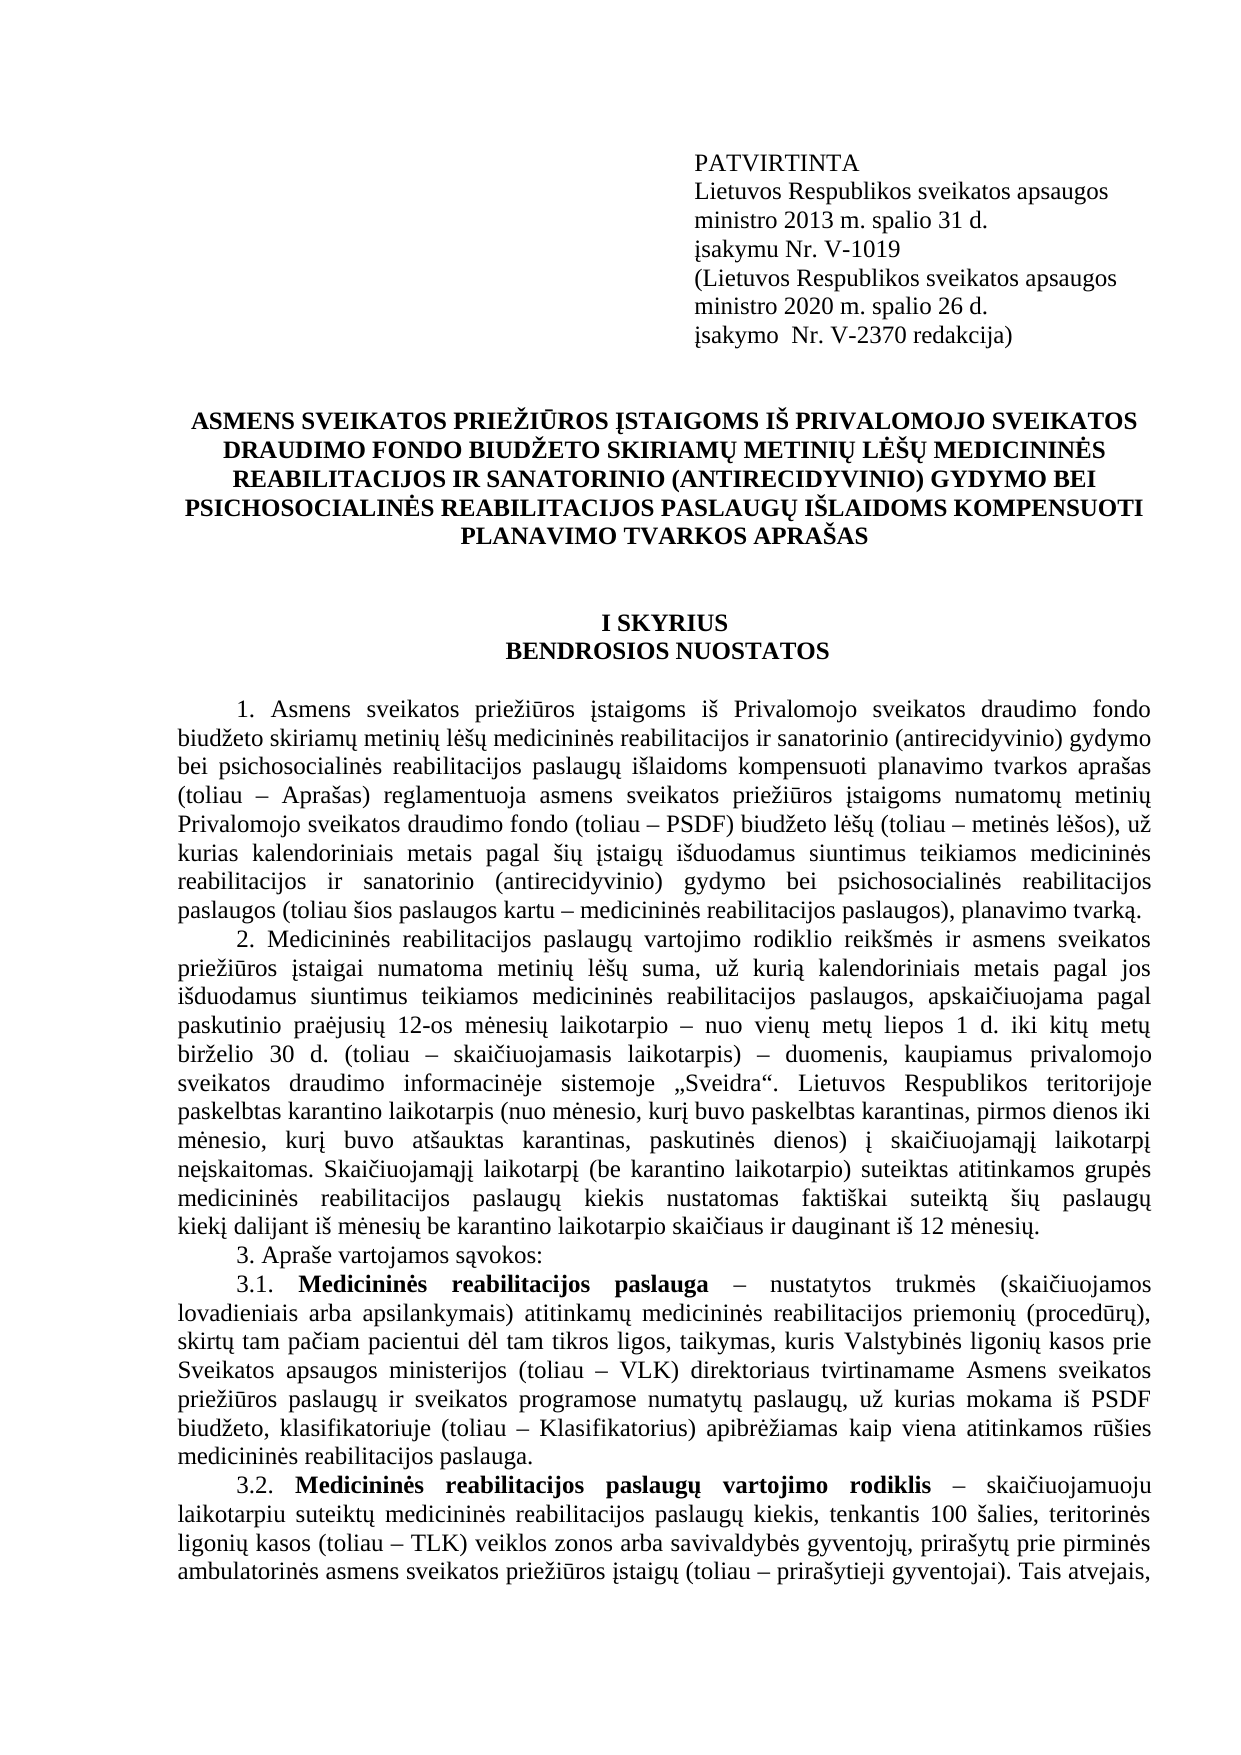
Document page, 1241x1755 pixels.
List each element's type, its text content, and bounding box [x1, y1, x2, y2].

text I SKYRIUS [177, 608, 1152, 636]
text 2. Medicininės reabilitacijos paslaugų vartojimo rodiklio reikšmės ir asmens sveikatos priežiūros įstaigai numatoma metinių lėšų suma, už kurią kalendoriniais metais pagal jos išduodamus siuntimus teikiamos medicininės reabilitacijos paslaugos, apskaičiuojama pagal paskutinio praėjusių 12-os mėnesių laikotarpio – nuo vienų metų liepos 1 d. iki kitų metų birželio 30 d. (toliau – skaičiuojamasis laikotarpis) – duomenis, kaupiamus privalomojo sveikatos draudimo informacinėje sistemoje „Sveidra“. Lietuvos Respublikos teritorijoje paskelbtas karantino laikotarpis (nuo mėnesio, kurį buvo paskelbtas karantinas, pirmos dienos iki mėnesio, kurį buvo atšauktas karantinas, paskutinės dienos) į skaičiuojamąjį laikotarpį neįskaitomas. Skaičiuojamąjį laikotarpį (be karantino laikotarpio) suteiktas atitinkamos grupės medicininės reabilitacijos paslaugų kiekis nustatomas faktiškai suteiktą šių paslaugų kiekį dalijant iš mėnesių be karantino laikotarpio skaičiaus ir dauginant iš 12 mėnesių. [177, 924, 1152, 1240]
text įsakymu Nr. V-1019 [694, 234, 1152, 263]
text įsakymo Nr. V-2370 redakcija) [694, 320, 1152, 349]
text 3.1. Medicininės reabilitacijos paslauga – nustatytos trukmės (skaičiuojamos lovadieniais arba apsilankymais) atitinkamų medicininės reabilitacijos priemonių (procedūrų), skirtų tam pačiam pacientui dėl tam tikros ligos, taikymas, kuris Valstybinės ligonių kasos prie Sveikatos apsaugos ministerijos (toliau – VLK) direktoriaus tvirtinamame Asmens sveikatos priežiūros paslaugų ir sveikatos programose numatytų paslaugų, už kurias mokama iš PSDF biudžeto, klasifikatoriuje (toliau – Klasifikatorius) apibrėžiamas kaip viena atitinkamos rūšies medicininės reabilitacijos paslauga. [177, 1269, 1152, 1470]
text ASMENS SVEIKATOS PRIEŽIŪROS ĮSTAIGOMS IŠ PRIVALOMOJO SVEIKATOS DRAUDIMO FONDO BIUDŽETO SKIRIAMŲ METINIŲ LĖŠŲ MEDICININĖS REABILITACIJOS IR SANATORINIO (ANTIRECIDYVINIO) GYDYMO BEI PSICHOSOCIALINĖS REABILITACIJOS PASLAUGŲ IŠLAIDOMS KOMPENSUOTI PLANAVIMO TVARKOS APRAŠAS [177, 406, 1152, 550]
text ministro 2013 m. spalio 31 d. [694, 205, 1152, 234]
text BENDROSIOS NUOSTATOS [177, 636, 1152, 665]
text Lietuvos Respublikos sveikatos apsaugos [694, 176, 1152, 205]
text 3. Apraše vartojamos sąvokos: [177, 1240, 1152, 1269]
text 3.2. Medicininės reabilitacijos paslaugų vartojimo rodiklis – skaičiuojamuoju laikotarpiu suteiktų medicininės reabilitacijos paslaugų kiekis, tenkantis 100 šalies, teritorinės ligonių kasos (toliau – TLK) veiklos zonos arba savivaldybės gyventojų, prirašytų prie pirminės ambulatorinės asmens sveikatos priežiūros įstaigų (toliau – prirašytieji gyventojai). Tais atvejais, [177, 1470, 1152, 1585]
text PATVIRTINTA [694, 148, 1152, 176]
text (Lietuvos Respublikos sveikatos apsaugos [694, 263, 1152, 291]
text 1. Asmens sveikatos priežiūros įstaigoms iš Privalomojo sveikatos draudimo fondo biudžeto skiriamų metinių lėšų medicininės reabilitacijos ir sanatorinio (antirecidyvinio) gydymo bei psichosocialinės reabilitacijos paslaugų išlaidoms kompensuoti planavimo tvarkos aprašas (toliau – Aprašas) reglamentuoja asmens sveikatos priežiūros įstaigoms numatomų metinių Privalomojo sveikatos draudimo fondo (toliau – PSDF) biudžeto lėšų (toliau – metinės lėšos), už kurias kalendoriniais metais pagal šių įstaigų išduodamus siuntimus teikiamos medicininės reabilitacijos ir sanatorinio (antirecidyvinio) gydymo bei psichosocialinės reabilitacijos paslaugos (toliau šios paslaugos kartu – medicininės reabilitacijos paslaugos), planavimo tvarką. [177, 694, 1152, 924]
text ministro 2020 m. spalio 26 d. [694, 291, 1152, 320]
